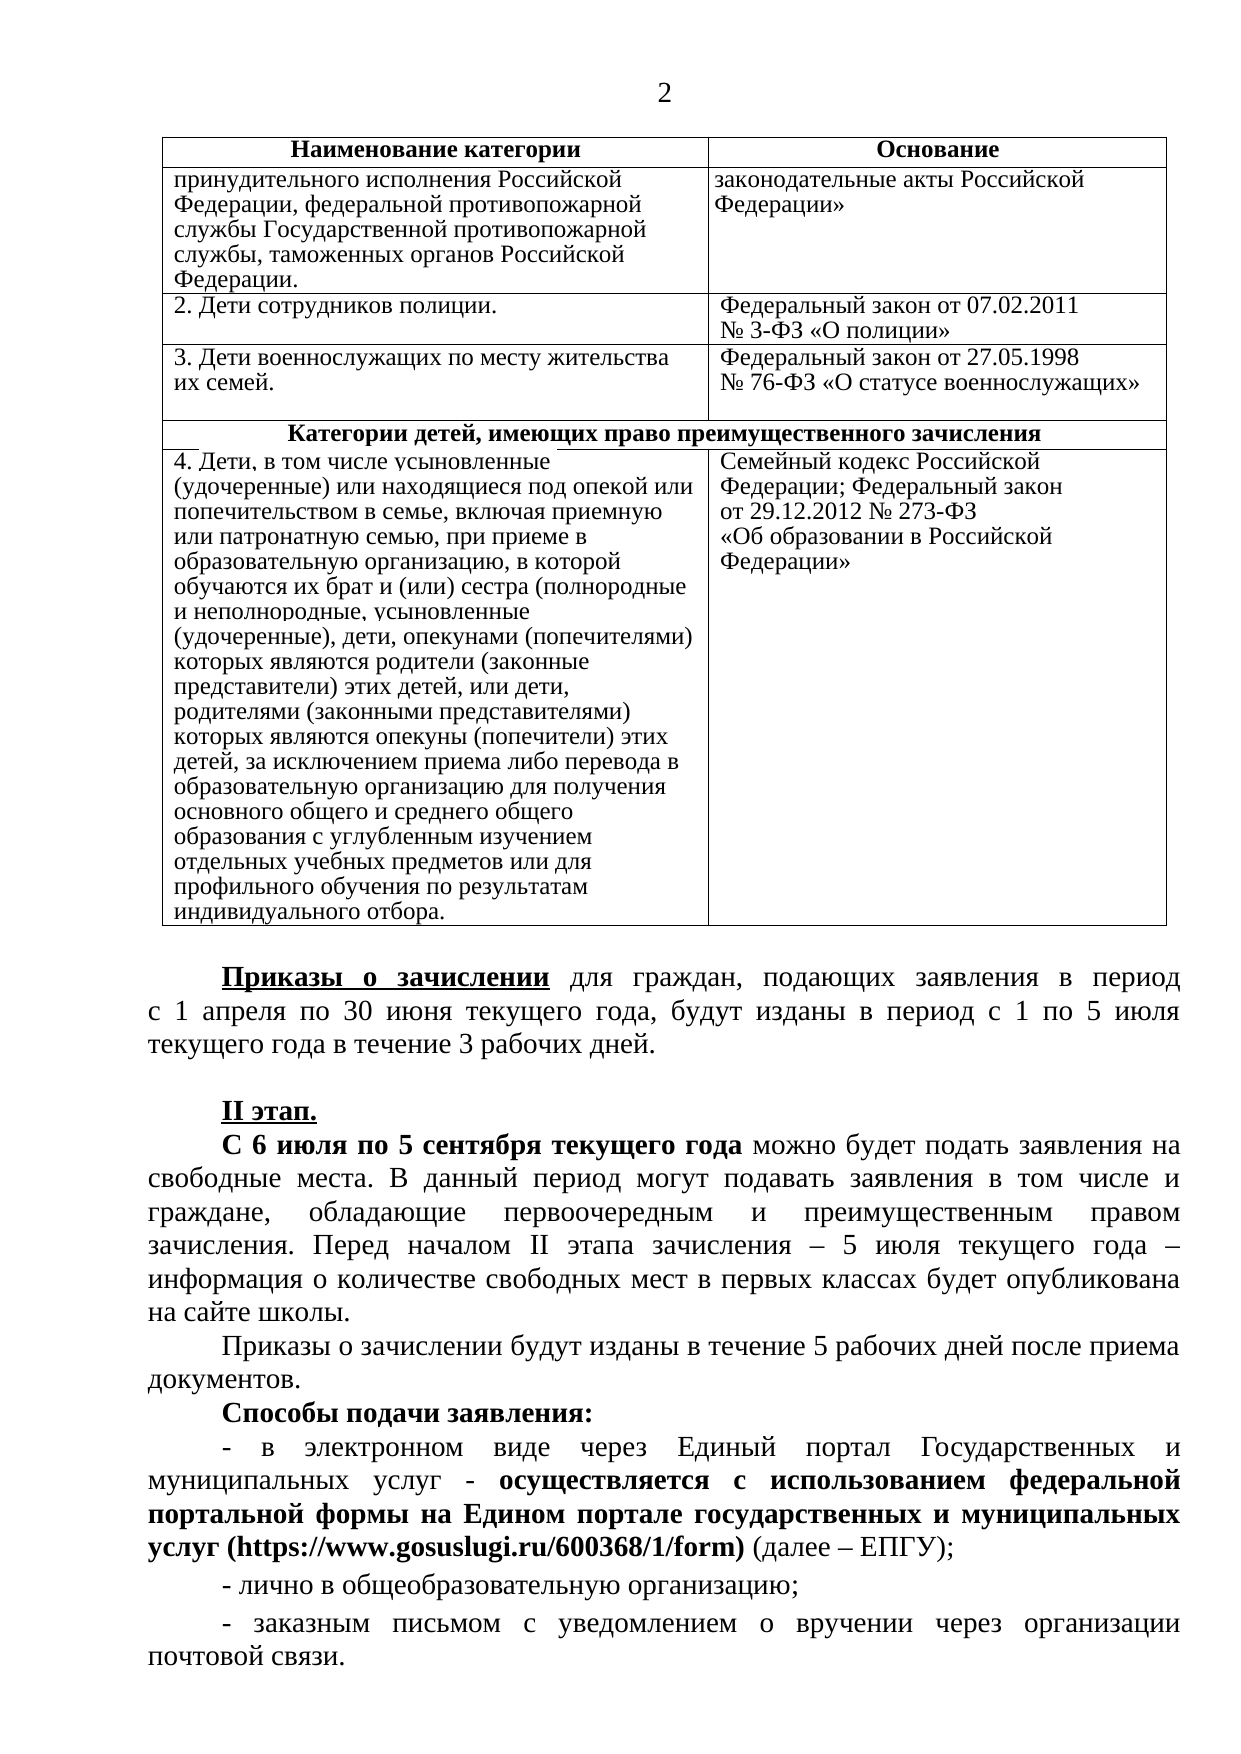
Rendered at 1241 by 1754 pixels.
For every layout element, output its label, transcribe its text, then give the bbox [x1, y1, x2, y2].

table_cell 3. Дети военнослужащих по месту жительства их семей. [163, 345, 708, 420]
text II этап. [148, 1093, 1181, 1127]
table_cell Федеральный закон от 27.05.1998 № 76-ФЗ «О статусе военнослужащих» [709, 345, 1166, 420]
table_header Основание [709, 138, 1166, 167]
table_cell 2. Дети сотрудников полиции. [163, 294, 708, 344]
text Приказы о зачислении будут изданы в течение 5 рабочих дней после приема документов. [148, 1328, 1181, 1395]
text С 6 июля по 5 сентября текущего года можно будет подать заявления на свободные места. В данный период могут подавать заявления в том числе и граждане, обладающие первоочередным и преимущественным правом зачисления. Перед началом II этапа зачисления – 5 июля текущего года – информация о количестве свободных мест в первых классах будет опубликована на сайте школы. [148, 1127, 1181, 1328]
text Приказы о зачислении для граждан, подающих заявления в период с 1 апреля по 30 июня текущего года, будут изданы в период с 1 по 5 июля текущего года в течение 3 рабочих дней. [148, 959, 1181, 1060]
table_cell Федеральный закон от 07.02.2011 № 3-ФЗ «О полиции» [709, 294, 1166, 344]
table_cell принудительного исполнения Российской Федерации, федеральной противопожарной службы Государственной противопожарной службы, таможенных органов Российской Федерации. [163, 168, 708, 293]
text - заказным письмом с уведомлением о вручении через организации почтовой связи. [148, 1605, 1181, 1672]
table_cell Категории детей, имеющих право преимущественного зачисления [163, 421, 1166, 448]
text - в электронном виде через Единый портал Государственных и муниципальных услуг - осуществляется с использованием федеральной портальной формы на Едином портале государственных и муниципальных услуг (https://www.gosuslugi.ru/600368/1/form) (далее – ЕПГУ); [148, 1429, 1181, 1563]
table_header Наименование категории [163, 138, 708, 167]
text Способы подачи заявления: [148, 1395, 1181, 1429]
table_cell 4. Дети, в том числе усыновленные (удочеренные) или находящиеся под опекой или попечительством в семье, включая приемную или патронатную семью, при приеме в образовательную организацию, в которой обучаются их брат и (или) сестра (полнородные и неполнородные, усыновленные (удочеренные), дети, опекунами (попечителями) которых являются родители (законные представители) этих детей, или дети, родителями (законными представителями) которых являются опекуны (попечители) этих детей, за исключением приема либо перевода в образовательную организацию для получения основного общего и среднего общего образования с углубленным изучением отдельных учебных предметов или для профильного обучения по результатам индивидуального отбора. [163, 450, 708, 924]
table_cell законодательные акты Российской Федерации» [709, 168, 1166, 293]
table_cell Семейный кодекс Российской Федерации; Федеральный закон от 29.12.2012 № 273-ФЗ «Об образовании в Российской Федерации» [709, 450, 1166, 924]
text - лично в общеобразовательную организацию; [148, 1567, 1181, 1601]
